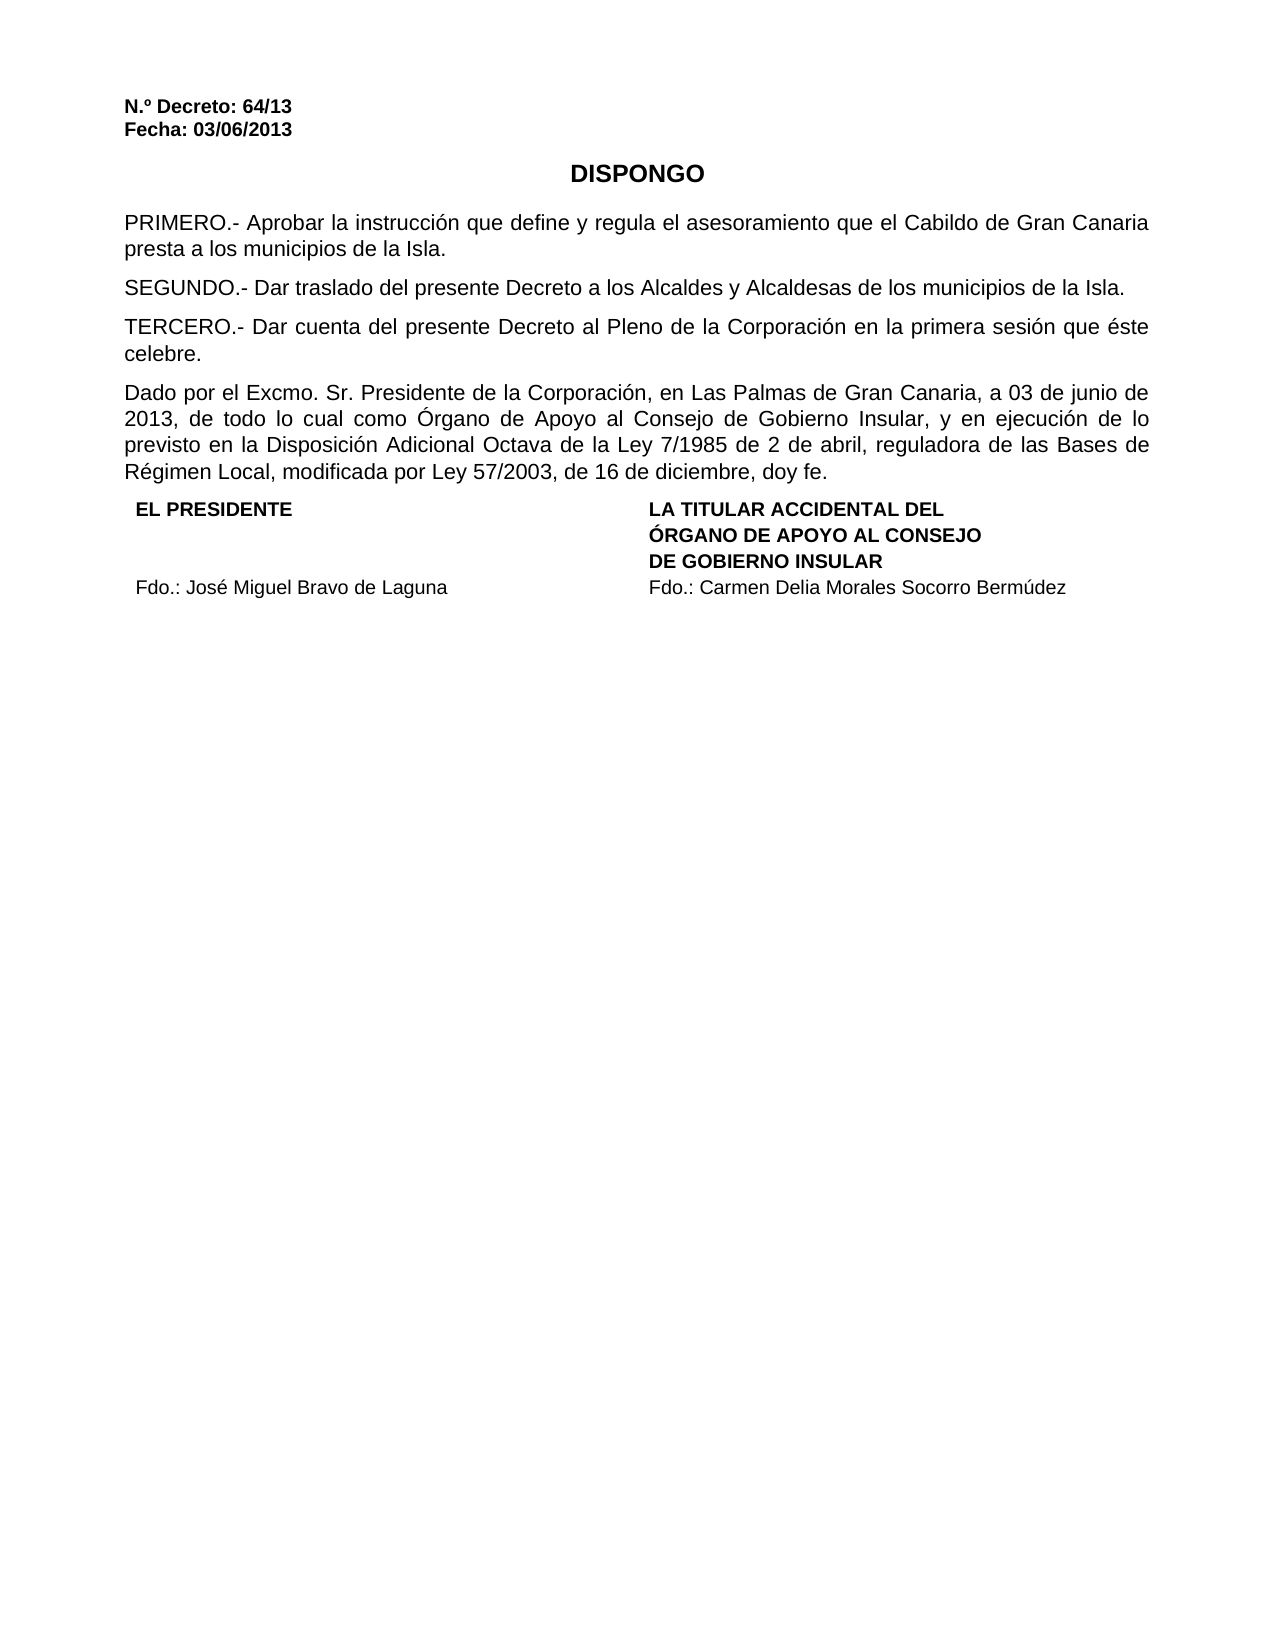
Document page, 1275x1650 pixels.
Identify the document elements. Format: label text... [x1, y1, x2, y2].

text SEGUNDO.- Dar traslado del presente Decreto a los Alcaldes y Alcaldesas de los municipios de la Isla. [124, 275, 1151, 300]
text TERCERO.- Dar cuenta del presente Decreto al Pleno de la Corporación en la primera sesión que éste celebre. [124, 314, 1151, 366]
table_cell Fdo.: José Miguel Bravo de Laguna [124, 576, 637, 602]
text DISPONGO [124, 159, 1151, 187]
text Dado por el Excmo. Sr. Presidente de la Corporación, en Las Palmas de Gran Canaria, a 03 de junio de 2013, de todo lo cual como Órgano de Apoyo al Consejo de Gobierno Insular, y en ejecución de lo previsto en la Disposición Adicional Octava de la Ley 7/1985 de 2 de abril, reguladora de las Bases de Régimen Local, modificada por Ley 57/2003, de 16 de diciembre, doy fe. [124, 379, 1151, 484]
text N.º Decreto: 64/13 Fecha: 03/06/2013 [124, 94, 1151, 141]
text PRIMERO.- Aprobar la instrucción que define y regula el asesoramiento que el Cabildo de Gran Canaria presta a los municipios de la Isla. [124, 209, 1151, 261]
table_header EL PRESIDENTE [124, 498, 637, 576]
table_cell Fdo.: Carmen Delia Morales Socorro Bermúdez [638, 576, 1151, 602]
table_header LA TITULAR ACCIDENTAL DEL ÓRGANO DE APOYO AL CONSEJO DE GOBIERNO INSULAR [638, 498, 1151, 576]
